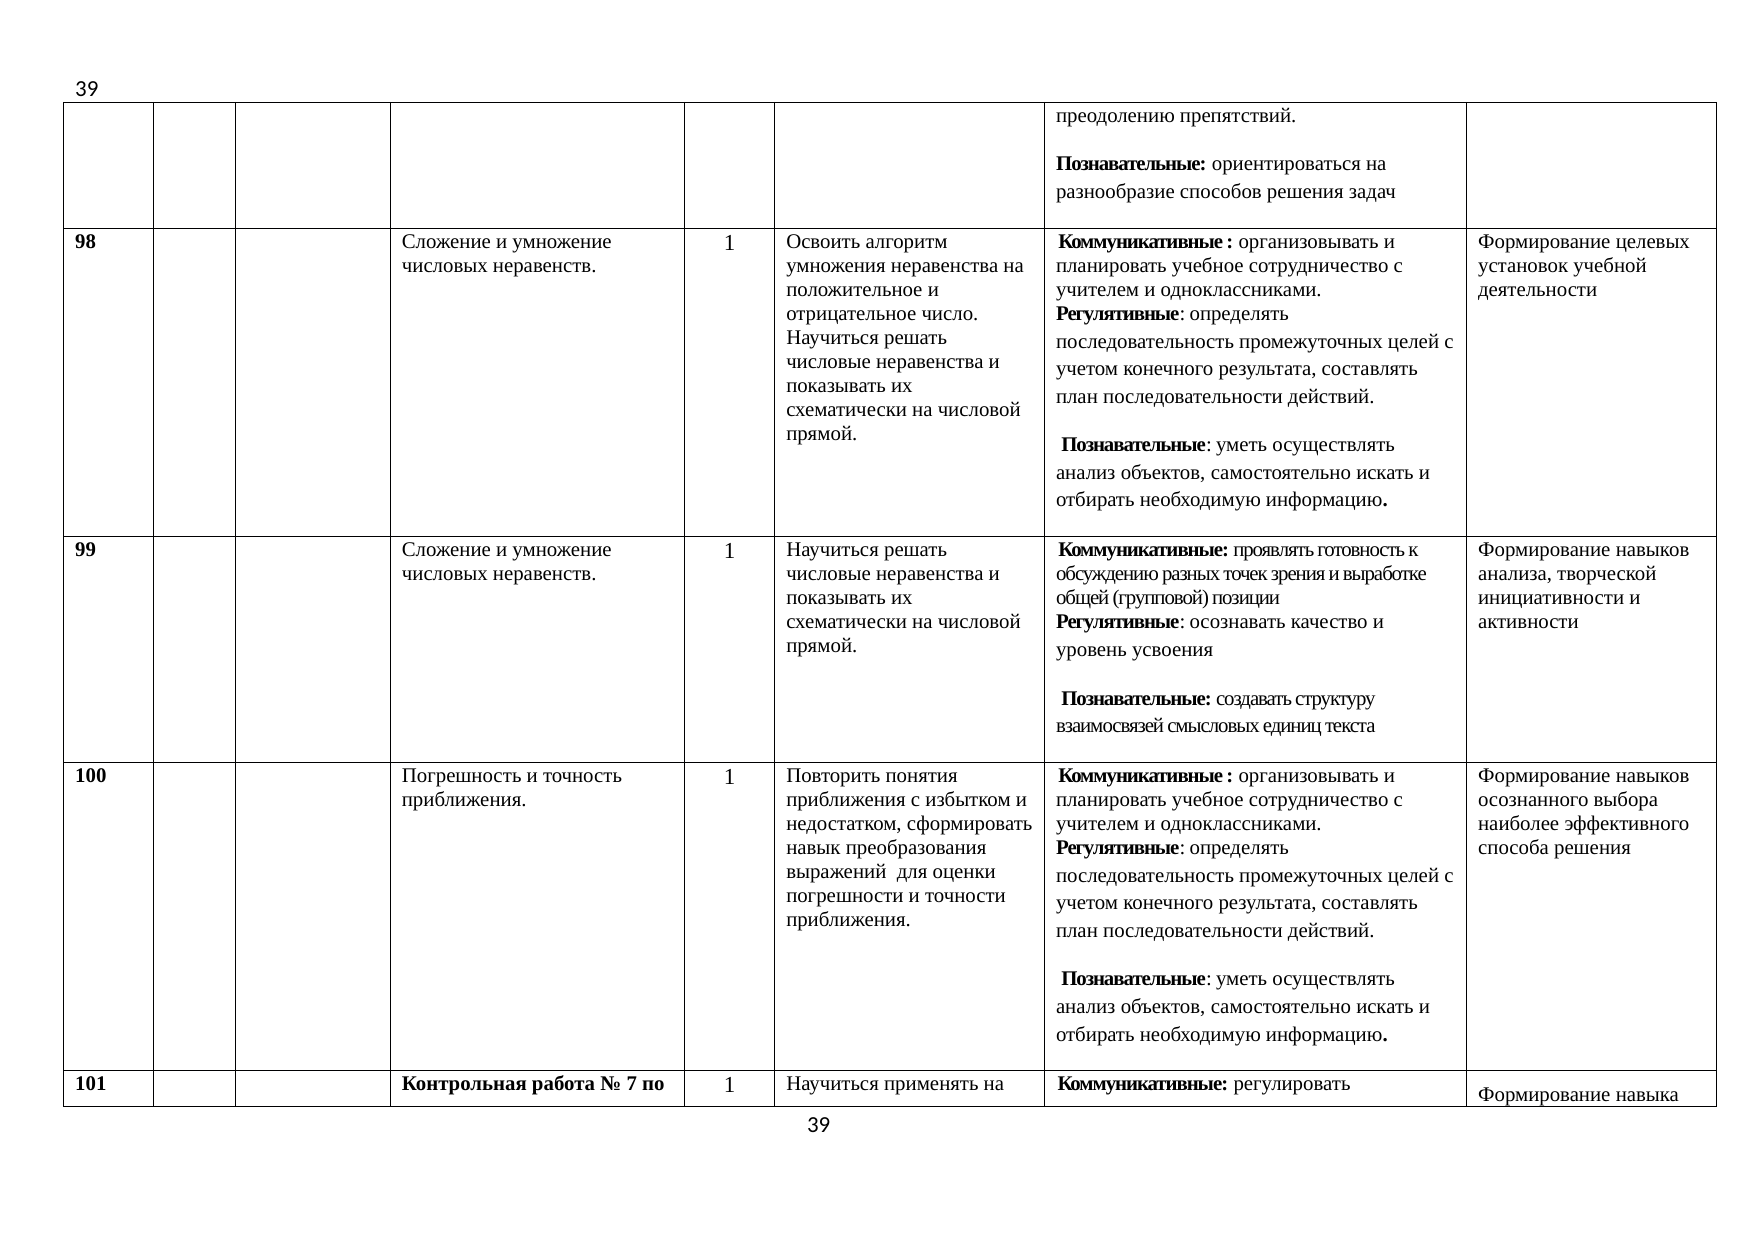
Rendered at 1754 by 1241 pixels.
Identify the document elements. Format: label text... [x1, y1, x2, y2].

table_cell Сложение и умножение числовых неравенств. [391, 229, 684, 536]
table_cell 1 [685, 763, 774, 1070]
table_cell Научиться применять на [775, 1071, 1044, 1106]
table_cell [236, 1071, 390, 1106]
table_cell Научиться решать числовые неравенства и показывать их схематически на числовой прямой. [775, 537, 1044, 762]
table_cell [775, 103, 1044, 228]
table_cell Формирование навыка [1467, 1071, 1716, 1106]
table_cell Формирование целевых установок учебной деятельности [1467, 229, 1716, 536]
table_cell 1 [685, 229, 774, 536]
table_cell [154, 1071, 235, 1106]
table_cell Погрешность и точность приближения. [391, 763, 684, 1070]
table_cell 1 [685, 537, 774, 762]
table_cell [154, 763, 235, 1070]
table_cell [1467, 103, 1716, 228]
table_cell [236, 229, 390, 536]
table_cell 100 [64, 763, 153, 1070]
table_cell [154, 537, 235, 762]
table_cell [236, 537, 390, 762]
table_cell Повторить понятия приближения с избытком и недостатком, сформировать навык преобразования выражений для оценки погрешности и точности приближения. [775, 763, 1044, 1070]
table_cell [685, 103, 774, 228]
table_cell 98 [64, 229, 153, 536]
table_cell Сложение и умножение числовых неравенств. [391, 537, 684, 762]
table_cell [236, 103, 390, 228]
table_cell Контрольная работа № 7 по [391, 1071, 684, 1106]
table_cell [236, 763, 390, 1070]
table_cell Коммуникативные: регулировать [1045, 1071, 1466, 1106]
table_cell [154, 229, 235, 536]
table_cell 101 [64, 1071, 153, 1106]
table_cell 99 [64, 537, 153, 762]
table_cell преодолению препятствий. Познавательные: ориентироваться на разнообразие способов решения задач [1045, 103, 1466, 228]
table_cell [64, 103, 153, 228]
table_cell Формирование навыков анализа, творческой инициативности и активности [1467, 537, 1716, 762]
table_cell Коммуникативные: проявлять готовность к обсуждению разных точек зрения и выработке общей (групповой) позиции Регулятивные: осознавать качество и уровень усвоения Познавательные: создавать структуру взаимосвязей смысловых единиц текста [1045, 537, 1466, 762]
table_cell Освоить алгоритм умножения неравенства на положительное и отрицательное число. Научиться решать числовые неравенства и показывать их схематически на числовой прямой. [775, 229, 1044, 536]
table_cell [391, 103, 684, 228]
table_cell [154, 103, 235, 228]
table_cell Коммуникативные : организовывать и планировать учебное сотрудничество с учителем и одноклассниками. Регулятивные: определять последовательность промежуточных целей с учетом конечного результата, составлять план последовательности действий. Познавательные: уметь осуществлять анализ объектов, самостоятельно искать и отбирать необходимую информацию. [1045, 229, 1466, 536]
table_cell Формирование навыков осознанного выбора наиболее эффективного способа решения [1467, 763, 1716, 1070]
table_cell Коммуникативные : организовывать и планировать учебное сотрудничество с учителем и одноклассниками. Регулятивные: определять последовательность промежуточных целей с учетом конечного результата, составлять план последовательности действий. Познавательные: уметь осуществлять анализ объектов, самостоятельно искать и отбирать необходимую информацию. [1045, 763, 1466, 1070]
table_cell 1 [685, 1071, 774, 1106]
